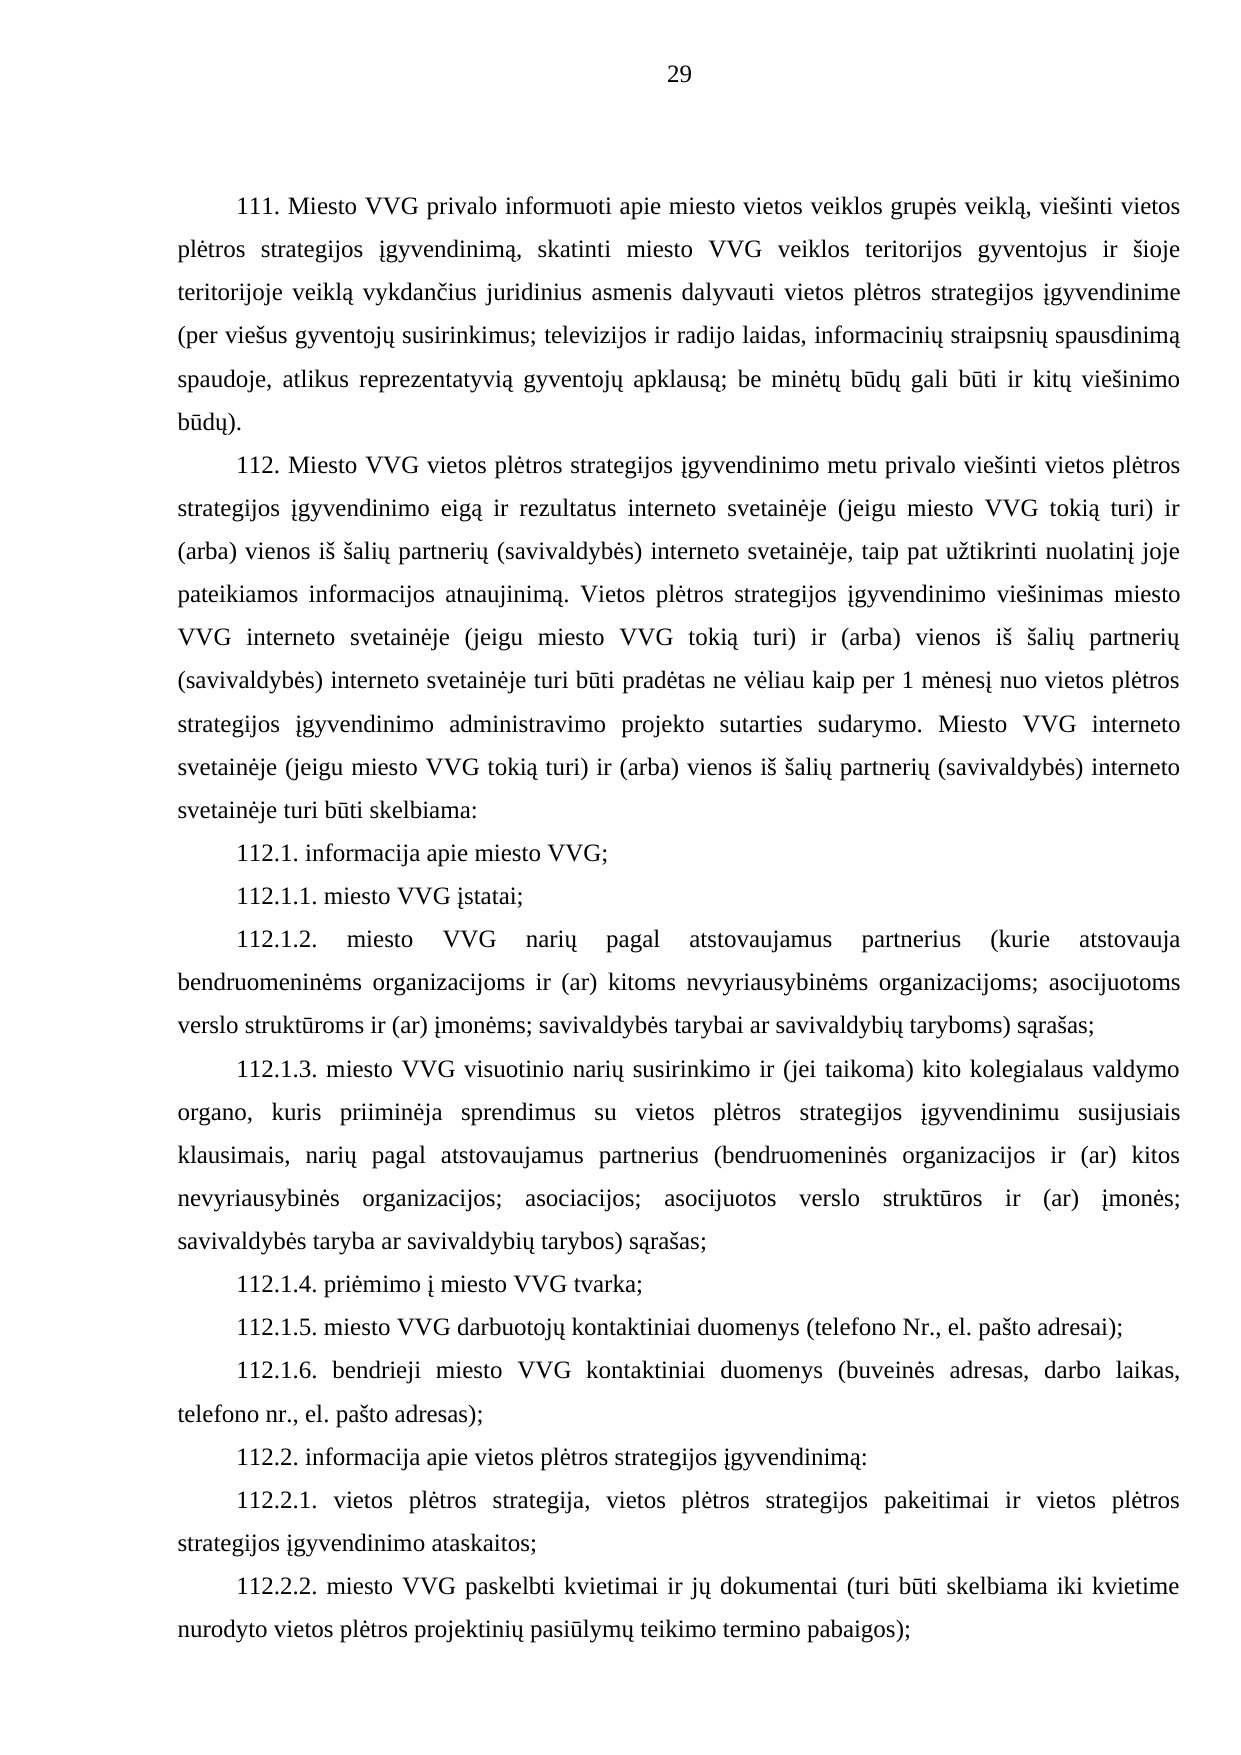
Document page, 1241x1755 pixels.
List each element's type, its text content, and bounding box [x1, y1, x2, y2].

text 112.2.1. vietos plėtros strategija, vietos plėtros strategijos pakeitimai ir vietos plėtros strategijos įgyvendinimo ataskaitos; [177, 1485, 1181, 1557]
text 112.1.6. bendrieji miesto VVG kontaktiniai duomenys (buveinės adresas, darbo laikas, telefono nr., el. pašto adresas); [177, 1356, 1181, 1427]
text 112.2. informacija apie vietos plėtros strategijos įgyvendinimą: [177, 1442, 1181, 1471]
text 112.1.2. miesto VVG narių pagal atstovaujamus partnerius (kurie atstovauja bendruomeninėms organizacijoms ir (ar) kitoms nevyriausybinėms organizacijoms; asocijuotoms verslo struktūroms ir (ar) įmonėms; savivaldybės tarybai ar savivaldybių taryboms) sąrašas; [177, 924, 1181, 1039]
text 112.1.4. priėmimo į miesto VVG tvarka; [177, 1269, 1181, 1298]
text 112.1.5. miesto VVG darbuotojų kontaktiniai duomenys (telefono Nr., el. pašto adresai); [177, 1312, 1181, 1341]
text 112.1. informacija apie miesto VVG; [177, 838, 1181, 867]
text 111. Miesto VVG privalo informuoti apie miesto vietos veiklos grupės veiklą, viešinti vietos plėtros strategijos įgyvendinimą, skatinti miesto VVG veiklos teritorijos gyventojus ir šioje teritorijoje veiklą vykdančius juridinius asmenis dalyvauti vietos plėtros strategijos įgyvendinime (per viešus gyventojų susirinkimus; televizijos ir radijo laidas, informacinių straipsnių spausdinimą spaudoje, atlikus reprezentatyvią gyventojų apklausą; be minėtų būdų gali būti ir kitų viešinimo būdų). [177, 191, 1181, 436]
text 112.1.1. miesto VVG įstatai; [177, 881, 1181, 910]
text 112.1.3. miesto VVG visuotinio narių susirinkimo ir (jei taikoma) kito kolegialaus valdymo organo, kuris priiminėja sprendimus su vietos plėtros strategijos įgyvendinimu susijusiais klausimais, narių pagal atstovaujamus partnerius (bendruomeninės organizacijos ir (ar) kitos nevyriausybinės organizacijos; asociacijos; asocijuotos verslo struktūros ir (ar) įmonės; savivaldybės taryba ar savivaldybių tarybos) sąrašas; [177, 1054, 1181, 1255]
text 112. Miesto VVG vietos plėtros strategijos įgyvendinimo metu privalo viešinti vietos plėtros strategijos įgyvendinimo eigą ir rezultatus interneto svetainėje (jeigu miesto VVG tokią turi) ir (arba) vienos iš šalių partnerių (savivaldybės) interneto svetainėje, taip pat užtikrinti nuolatinį joje pateikiamos informacijos atnaujinimą. Vietos plėtros strategijos įgyvendinimo viešinimas miesto VVG interneto svetainėje (jeigu miesto VVG tokią turi) ir (arba) vienos iš šalių partnerių (savivaldybės) interneto svetainėje turi būti pradėtas ne vėliau kaip per 1 mėnesį nuo vietos plėtros strategijos įgyvendinimo administravimo projekto sutarties sudarymo. Miesto VVG interneto svetainėje (jeigu miesto VVG tokią turi) ir (arba) vienos iš šalių partnerių (savivaldybės) interneto svetainėje turi būti skelbiama: [177, 450, 1181, 824]
text 112.2.2. miesto VVG paskelbti kvietimai ir jų dokumentai (turi būti skelbiama iki kvietime nurodyto vietos plėtros projektinių pasiūlymų teikimo termino pabaigos); [177, 1571, 1181, 1643]
